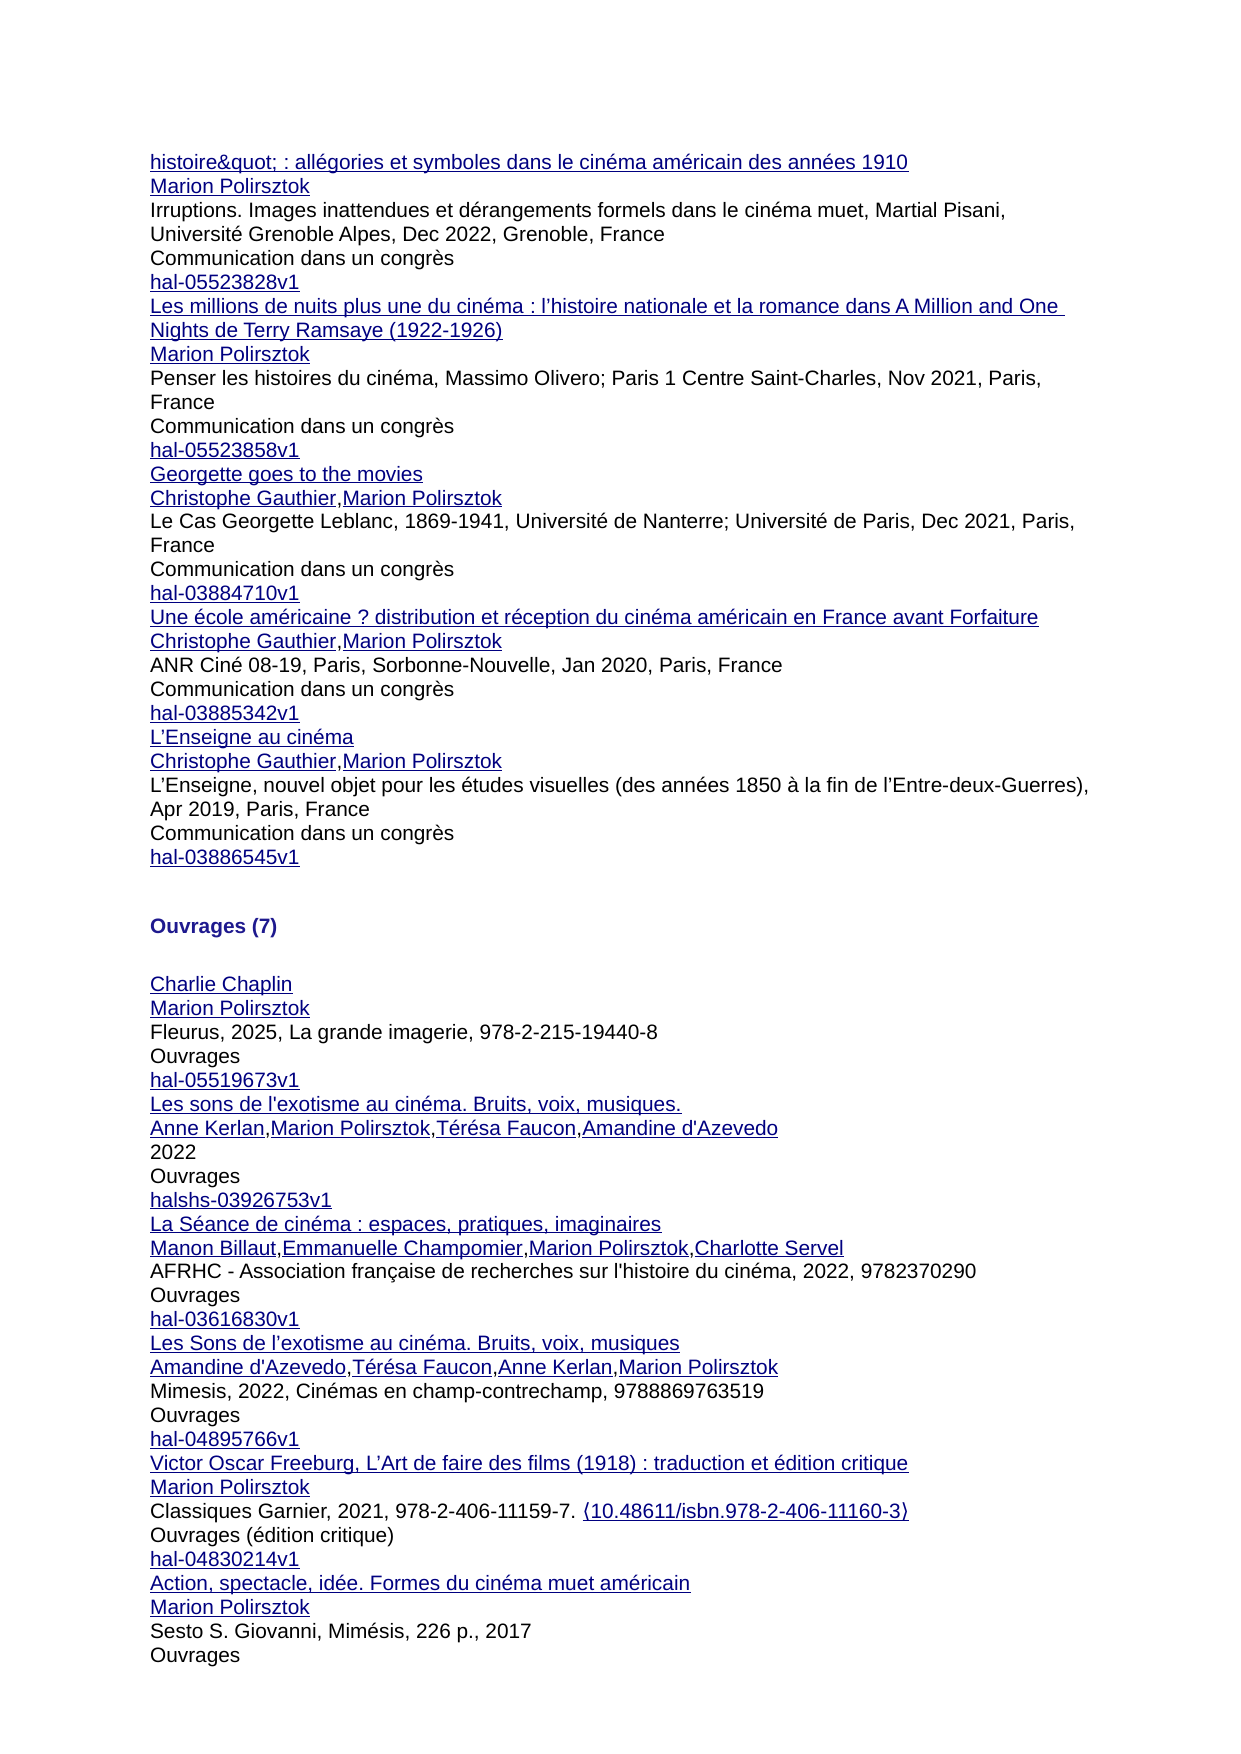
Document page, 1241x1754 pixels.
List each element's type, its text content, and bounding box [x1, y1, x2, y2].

table_cell Les sons de l'exotisme au cinéma. Bruits, voix, musiques. Anne Kerlan,Marion Polirsztok,Térésa Faucon,Amandine d'Azevedo 2022 Ouvrages halshs-03926753v1 [150, 1092, 1090, 1211]
table_cell histoire&quot; : allégories et symboles dans le cinéma américain des années 1910 Marion Polirsztok Irruptions. Images inattendues et dérangements formels dans le cinéma muet, Martial Pisani, Université Grenoble Alpes, Dec 2022, Grenoble, France Communication dans un congrès hal-05523828v1 [150, 150, 1090, 294]
table_cell Les millions de nuits plus une du cinéma : l’histoire nationale et la romance dans A Million and One Nights de Terry Ramsaye (1922-1926) Marion Polirsztok Penser les histoires du cinéma, Massimo Olivero; Paris 1 Centre Saint-Charles, Nov 2021, Paris, France Communication dans un congrès hal-05523858v1 [150, 294, 1090, 461]
table_cell Une école américaine ? distribution et réception du cinéma américain en France avant Forfaiture Christophe Gauthier,Marion Polirsztok ANR Ciné 08-19, Paris, Sorbonne-Nouvelle, Jan 2020, Paris, France Communication dans un congrès hal-03885342v1 [150, 605, 1090, 725]
table_cell Les Sons de l’exotisme au cinéma. Bruits, voix, musiques Amandine d'Azevedo,Térésa Faucon,Anne Kerlan,Marion Polirsztok Mimesis, 2022, Cinémas en champ-contrechamp, 9788869763519 Ouvrages hal-04895766v1 [150, 1331, 1090, 1451]
table_header Charlie Chaplin Marion Polirsztok Fleurus, 2025, La grande imagerie, 978-2-215-19440-8 Ouvrages hal-05519673v1 [150, 972, 1090, 1092]
subtitle Ouvrages (7) [150, 913, 1090, 937]
table_cell La Séance de cinéma : espaces, pratiques, imaginaires Manon Billaut,Emmanuelle Champomier,Marion Polirsztok,Charlotte Servel AFRHC - Association française de recherches sur l'histoire du cinéma, 2022, 9782370290 Ouvrages hal-03616830v1 [150, 1211, 1090, 1331]
table_cell Georgette goes to the movies Christophe Gauthier,Marion Polirsztok Le Cas Georgette Leblanc, 1869-1941, Université de Nanterre; Université de Paris, Dec 2021, Paris, France Communication dans un congrès hal-03884710v1 [150, 461, 1090, 605]
table_cell L’Enseigne au cinéma Christophe Gauthier,Marion Polirsztok L’Enseigne, nouvel objet pour les études visuelles (des années 1850 à la fin de l’Entre-deux-Guerres), Apr 2019, Paris, France Communication dans un congrès hal-03886545v1 [150, 725, 1090, 869]
table_cell Action, spectacle, idée. Formes du cinéma muet américain Marion Polirsztok Sesto S. Giovanni, Mimésis, 226 p., 2017 Ouvrages [150, 1571, 1090, 1667]
table_cell Victor Oscar Freeburg, L’Art de faire des films (1918) : traduction et édition critique Marion Polirsztok Classiques Garnier, 2021, 978-2-406-11159-7. ⟨10.48611/isbn.978-2-406-11160-3⟩ Ouvrages (édition critique) hal-04830214v1 [150, 1451, 1090, 1571]
